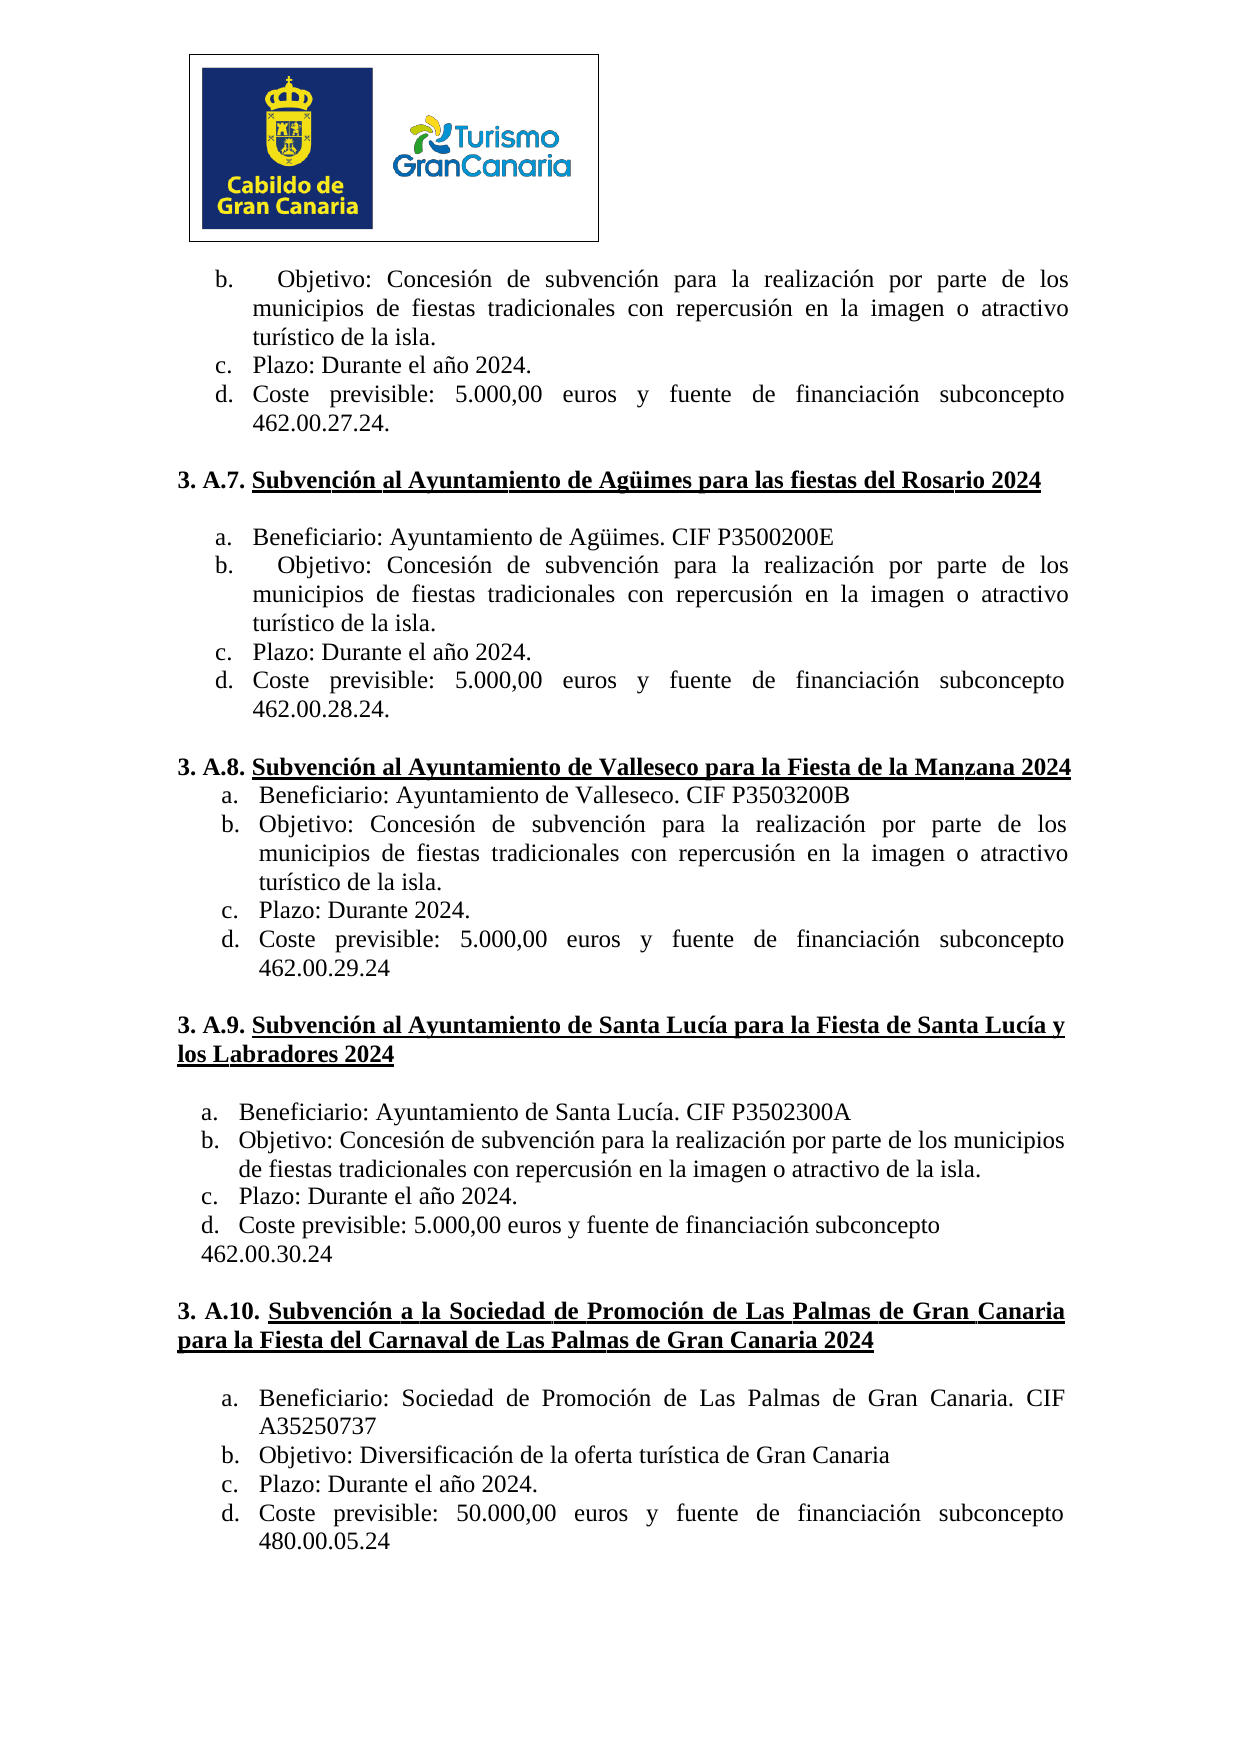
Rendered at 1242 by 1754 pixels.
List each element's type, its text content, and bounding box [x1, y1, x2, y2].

text 3. A.8. Subvención al Ayuntamiento de Valleseco para la Fiesta de la Manzana 2024 [177, 752, 1077, 781]
text 462.00.27.24. [252, 408, 1077, 437]
text b. Objetivo: Concesión de subvención para la realización por parte de los municipios de fiestas tradicionales con repercusión en la imagen o atractivo turístico de la isla. [215, 264, 1069, 350]
text b. Objetivo: Concesión de subvención para la realización por parte de los municipios de fiestas tradicionales con repercusión en la imagen o atractivo turístico de la isla. [221, 809, 1068, 896]
text b. Objetivo: Concesión de subvención para la realización por parte de los municipios de fiestas tradicionales con repercusión en la imagen o atractivo turístico de la isla. [215, 551, 1069, 637]
text a. Beneficiario: Ayuntamiento de Agüimes. CIF P3500200E [215, 522, 1077, 551]
text 3. A.9. Subvención al Ayuntamiento de Santa Lucía para la Fiesta de Santa Lucía y los Labradores 2024 [177, 1011, 1068, 1068]
text a. Beneficiario: Sociedad de Promoción de Las Palmas de Gran Canaria. CIF A35250737 [221, 1383, 1068, 1440]
text c. Plazo: Durante 2024. [221, 896, 1077, 924]
text d. Coste previsible: 5.000,00 euros y fuente de financiación subconcepto [215, 379, 1077, 408]
text c. Plazo: Durante el año 2024. [215, 637, 1077, 666]
text d. Coste previsible: 5.000,00 euros y fuente de financiación subconcepto 462.00.30.24 [201, 1210, 1077, 1268]
text c. Plazo: Durante el año 2024. [215, 350, 1077, 379]
text d. Coste previsible: 50.000,00 euros y fuente de financiación subconcepto [221, 1498, 1077, 1526]
text b. Objetivo: Diversificación de la oferta turística de Gran Canaria c. Plazo: Durante el año 2024. [221, 1440, 894, 1498]
text 3. A.7. Subvención al Ayuntamiento de Agüimes para las fiestas del Rosario 2024 [177, 466, 1077, 493]
text 480.00.05.24 [258, 1526, 1077, 1555]
text 462.00.28.24. [252, 694, 1077, 723]
text 462.00.29.24 [258, 953, 1077, 982]
text c. Plazo: Durante el año 2024. [201, 1183, 1077, 1210]
text d. Coste previsible: 5.000,00 euros y fuente de financiación subconcepto [215, 666, 1077, 694]
text d. Coste previsible: 5.000,00 euros y fuente de financiación subconcepto [221, 924, 1077, 953]
text a. Beneficiario: Ayuntamiento de Santa Lucía. CIF P3502300A [201, 1097, 1077, 1126]
text a. Beneficiario: Ayuntamiento de Valleseco. CIF P3503200B [221, 781, 1077, 809]
text b. Objetivo: Concesión de subvención para la realización por parte de los municipios de fiestas tradicionales con repercusión en la imagen o atractivo de la isla. [201, 1126, 1069, 1183]
text 3. A.10. Subvención a la Sociedad de Promoción de Las Palmas de Gran Canaria para la Fiesta del Carnaval de Las Palmas de Gran Canaria 2024 [177, 1296, 1068, 1354]
picture [190, 55, 598, 241]
